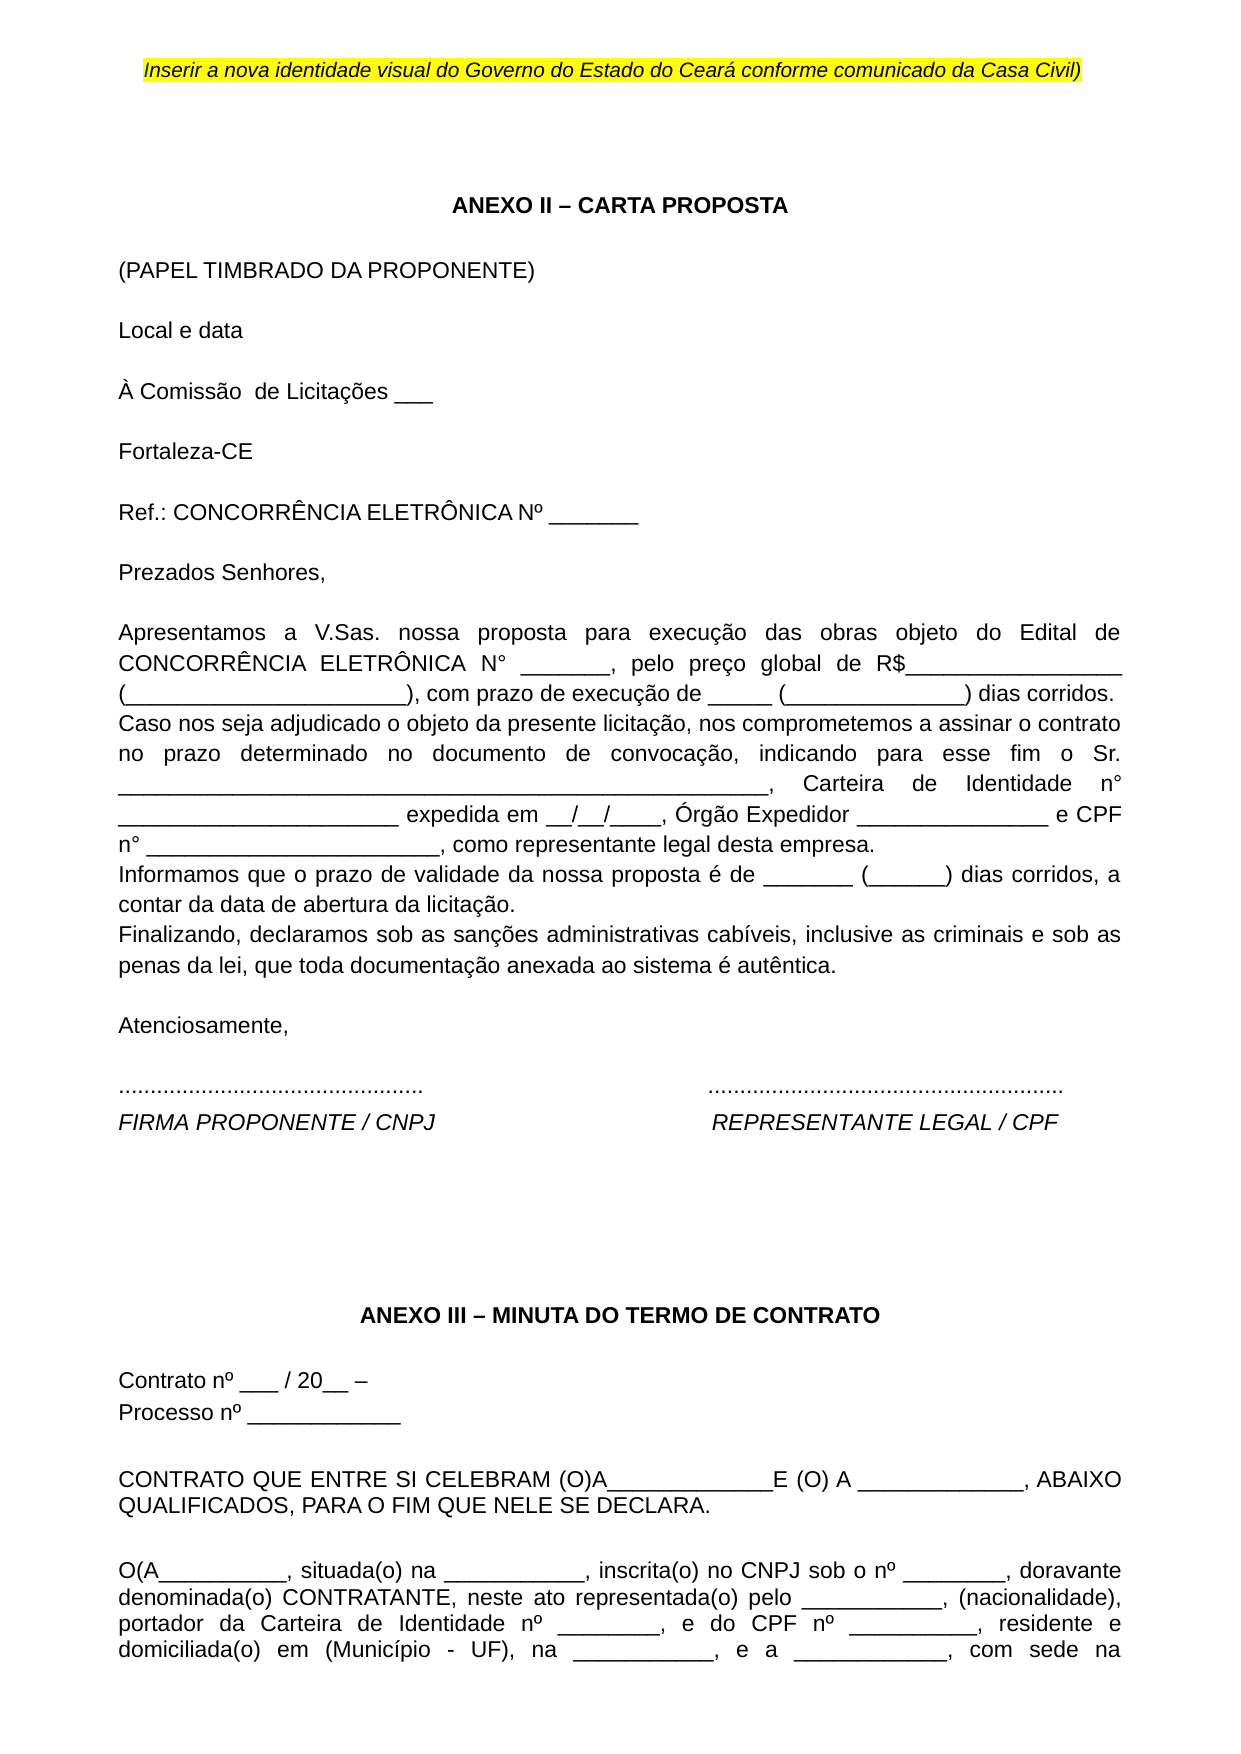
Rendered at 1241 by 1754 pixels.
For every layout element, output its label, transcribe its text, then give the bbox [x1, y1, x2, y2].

list Informamos que o prazo de validade da nossa proposta é de _______ (______) dias corridos, a contar da data de abertura da licitação. [118, 861, 1122, 917]
list Fortaleza-CE [118, 438, 1122, 464]
text ANEXO III – MINUTA DO TERMO DE CONTRATO [118, 1302, 1122, 1329]
text Contrato nº ___ / 20__ – [118, 1367, 1122, 1393]
list Atenciosamente, [118, 1012, 1122, 1038]
list Finalizando, declaramos sob as sanções administrativas cabíveis, inclusive as criminais e sob as penas da lei, que toda documentação anexada ao sistema é autêntica. [118, 921, 1122, 978]
list (PAPEL TIMBRADO DA PROPONENTE) [118, 257, 1122, 283]
list Apresentamos a V.Sas. nossa proposta para execução das obras objeto do Edital de CONCORRÊNCIA ELETRÔNICA N° _______, pelo preço global de R$_________________ (______________________), com prazo de execução de _____ (______________) dias corridos. [118, 619, 1122, 706]
text O(A__________, situada(o) na ___________, inscrita(o) no CNPJ sob o nº ________, doravante denominada(o) CONTRATANTE, neste ato representada(o) pelo ___________, (nacionalidade), portador da Carteira de Identidade nº ________, e do CPF nº __________, residente e domiciliada(o) em (Município - UF), na ___________, e a ____________, com sede na [118, 1557, 1122, 1662]
list À Comissão de Licitações ___ [118, 378, 1122, 404]
list Caso nos seja adjudicado o objeto da presente licitação, nos comprometemos a assinar o contrato no prazo determinado no documento de convocação, indicando para esse fim o Sr. ___________________________________________________, Carteira de Identidade n° ______________________ expedida em __/__/____, Órgão Expedidor _______________ e CPF n° _______________________, como representante legal desta empresa. [118, 710, 1122, 857]
list Prezados Senhores, [118, 559, 1122, 585]
list Local e data [118, 317, 1122, 343]
text Processo nº ____________ [118, 1399, 1122, 1426]
list Ref.: CONCORRÊNCIA ELETRÔNICA Nº _______ [118, 498, 1122, 525]
text ANEXO II – CARTA PROPOSTA [118, 192, 1122, 218]
text CONTRATO QUE ENTRE SI CELEBRAM (O)A_____________E (O) A _____________, ABAIXO QUALIFICADOS, PARA O FIM QUE NELE SE DECLARA. [118, 1466, 1122, 1519]
list FIRMA PROPONENTE / CNPJ REPRESENTANTE LEGAL / CPF [118, 1108, 1122, 1135]
list ................................................ ........................................................ [118, 1072, 1122, 1099]
